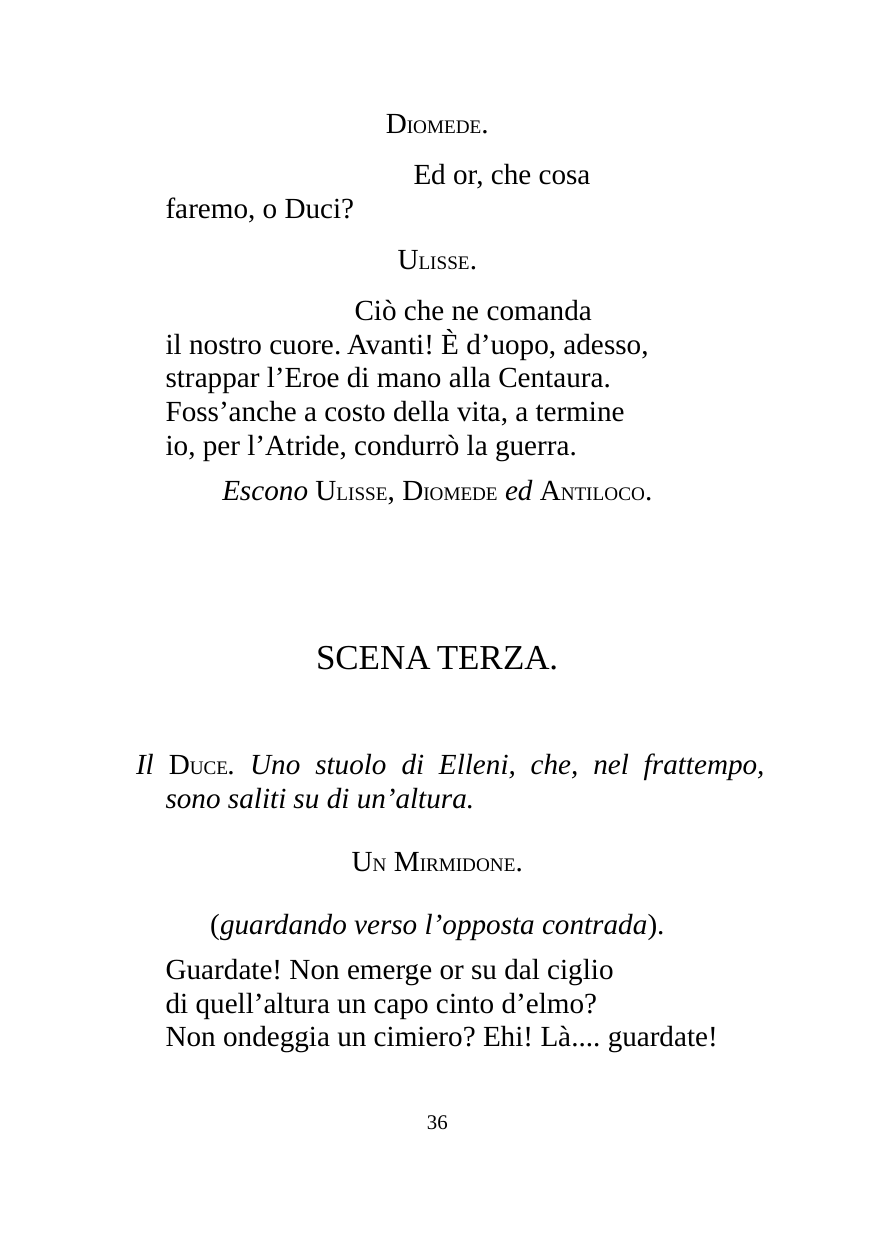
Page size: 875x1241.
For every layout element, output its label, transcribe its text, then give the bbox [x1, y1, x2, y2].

text Ed or, che cosa faremo, o Duci? [165, 157, 768, 224]
text Diomede. [106, 106, 768, 140]
text Guardate! Non emerge or su dal ciglio di quell’altura un capo cinto d’elmo? Non ondeggia un cimiero? Ehi! Là.... guardate! [165, 952, 768, 1053]
text (guardando verso l’opposta contrada). [106, 907, 768, 941]
text Ciò che ne comanda il nostro cuore. Avanti! È d’uopo, adesso, strappar l’Eroe di mano alla Centaura. Foss’anche a costo della vita, a termine io, per l’Atride, condurrò la guerra. [165, 293, 768, 461]
text Escono Ulisse, Diomede ed Antiloco. [106, 473, 768, 507]
text Un Mirmidone. [106, 844, 768, 878]
subtitle SCENA TERZA. [106, 636, 768, 677]
text Ulisse. [106, 242, 768, 276]
text Il Duce. Uno stuolo di Elleni, che, nel frattempo, sono saliti su di un’altura. [136, 747, 768, 814]
